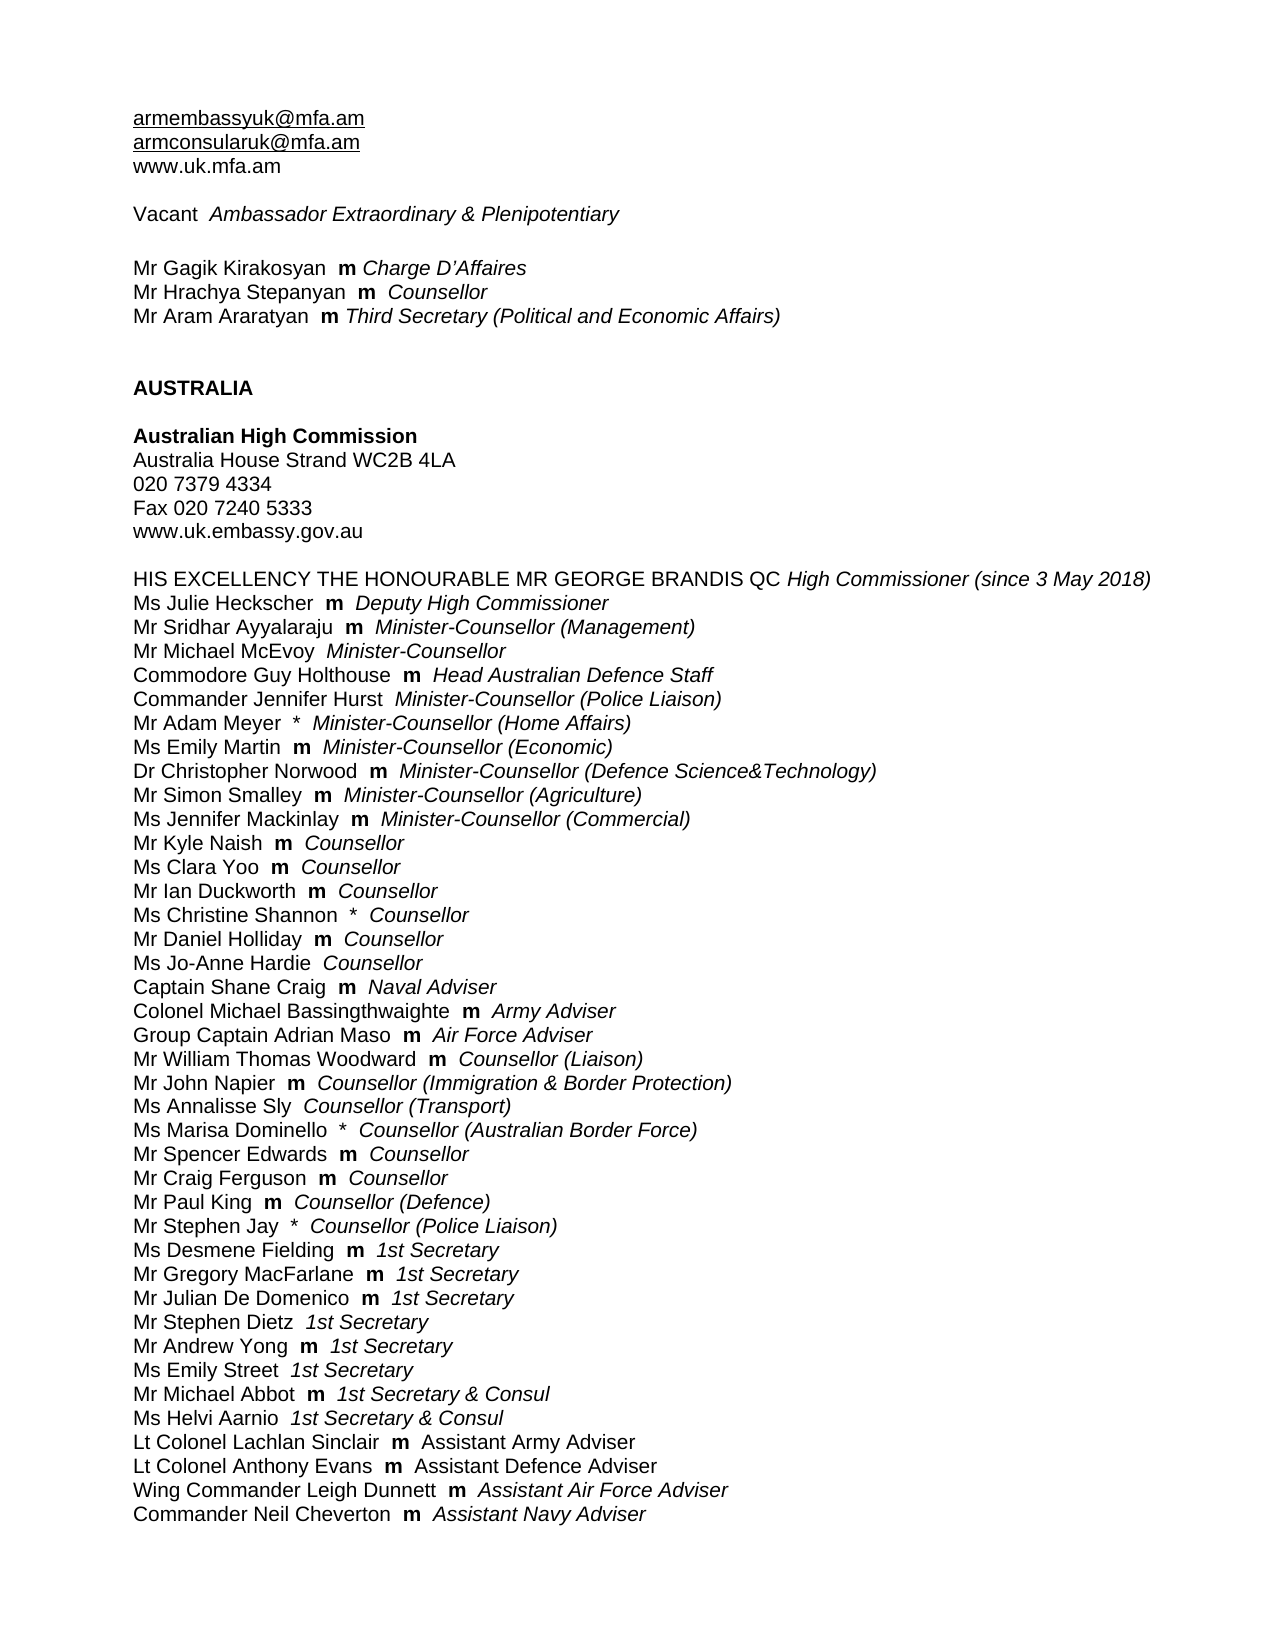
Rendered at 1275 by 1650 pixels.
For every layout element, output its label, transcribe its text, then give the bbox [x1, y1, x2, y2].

text Australia House Strand WC2B 4LA [133, 447, 1181, 471]
text Lt Colonel Lachlan Sinclair m Assistant Army Adviser [133, 1430, 1181, 1454]
text Ms Emily Street 1st Secretary [133, 1358, 1181, 1382]
text Mr Hrachya Stepanyan m Counsellor [133, 280, 1181, 304]
text 020 7379 4334 [133, 471, 1181, 495]
text Lt Colonel Anthony Evans m Assistant Defence Adviser [133, 1454, 1181, 1478]
text Mr Gregory MacFarlane m 1st Secretary [133, 1262, 1181, 1286]
text Ms Clara Yoo m Counsellor [133, 855, 1181, 879]
text Mr Stephen Dietz 1st Secretary [133, 1310, 1181, 1334]
text AUSTRALIA [133, 376, 1181, 399]
text Mr William Thomas Woodward m Counsellor (Liaison) [133, 1046, 1181, 1070]
text Commander Neil Cheverton m Assistant Navy Adviser [133, 1502, 1181, 1526]
text Ms Christine Shannon * Counsellor [133, 903, 1181, 927]
text Colonel Michael Bassingthwaighte m Army Adviser [133, 998, 1181, 1022]
text Ms Annalisse Sly Counsellor (Transport) [133, 1094, 1181, 1118]
text Wing Commander Leigh Dunnett m Assistant Air Force Adviser [133, 1478, 1181, 1502]
text Mr Aram Araratyan m Third Secretary (Political and Economic Affairs) [133, 304, 1181, 328]
text Mr Julian De Domenico m 1st Secretary [133, 1286, 1181, 1310]
text www.uk.embassy.gov.au [133, 519, 1181, 543]
text Commander Jennifer Hurst Minister-Counsellor (Police Liaison) [133, 687, 1181, 711]
text Vacant Ambassador Extraordinary & Plenipotentiary [133, 201, 1181, 225]
text Mr Craig Ferguson m Counsellor [133, 1166, 1181, 1190]
text armconsularuk@mfa.am [133, 129, 1181, 153]
text Mr Michael Abbot m 1st Secretary & Consul [133, 1382, 1181, 1406]
text Mr Simon Smalley m Minister-Counsellor (Agriculture) [133, 783, 1181, 807]
text Mr Daniel Holliday m Counsellor [133, 927, 1181, 951]
text Mr Kyle Naish m Counsellor [133, 831, 1181, 855]
text Ms Jennifer Mackinlay m Minister-Counsellor (Commercial) [133, 807, 1181, 831]
text Commodore Guy Holthouse m Head Australian Defence Staff [133, 663, 1181, 687]
text Ms Desmene Fielding m 1st Secretary [133, 1238, 1181, 1262]
text Mr Stephen Jay * Counsellor (Police Liaison) [133, 1214, 1181, 1238]
text Ms Jo-Anne Hardie Counsellor [133, 951, 1181, 974]
text Mr Gagik Kirakosyan m Charge D’Affaires [133, 256, 1181, 280]
text Ms Julie Heckscher m Deputy High Commissioner [133, 591, 1181, 615]
text Captain Shane Craig m Naval Adviser [133, 974, 1181, 998]
text armembassyuk@mfa.am [133, 106, 1181, 129]
text Mr Spencer Edwards m Counsellor [133, 1142, 1181, 1166]
text Mr Andrew Yong m 1st Secretary [133, 1334, 1181, 1358]
text Mr Adam Meyer * Minister-Counsellor (Home Affairs) [133, 711, 1181, 735]
text Group Captain Adrian Maso m Air Force Adviser [133, 1022, 1181, 1046]
text Ms Helvi Aarnio 1st Secretary & Consul [133, 1406, 1181, 1430]
text HIS EXCELLENCY THE HONOURABLE MR GEORGE BRANDIS QC High Commissioner (since 3 May 2018) [133, 567, 1181, 591]
text Australian High Commission [133, 423, 1181, 447]
text Dr Christopher Norwood m Minister-Counsellor (Defence Science&Technology) [133, 759, 1181, 783]
text Ms Marisa Dominello * Counsellor (Australian Border Force) [133, 1118, 1181, 1142]
text www.uk.mfa.am [133, 153, 1181, 177]
text Ms Emily Martin m Minister-Counsellor (Economic) [133, 735, 1181, 759]
text Mr Ian Duckworth m Counsellor [133, 879, 1181, 903]
text Mr John Napier m Counsellor (Immigration & Border Protection) [133, 1070, 1181, 1094]
text Mr Michael McEvoy Minister-Counsellor [133, 639, 1181, 663]
text Mr Sridhar Ayyalaraju m Minister-Counsellor (Management) [133, 615, 1181, 639]
text Mr Paul King m Counsellor (Defence) [133, 1190, 1181, 1214]
text Fax 020 7240 5333 [133, 495, 1181, 519]
